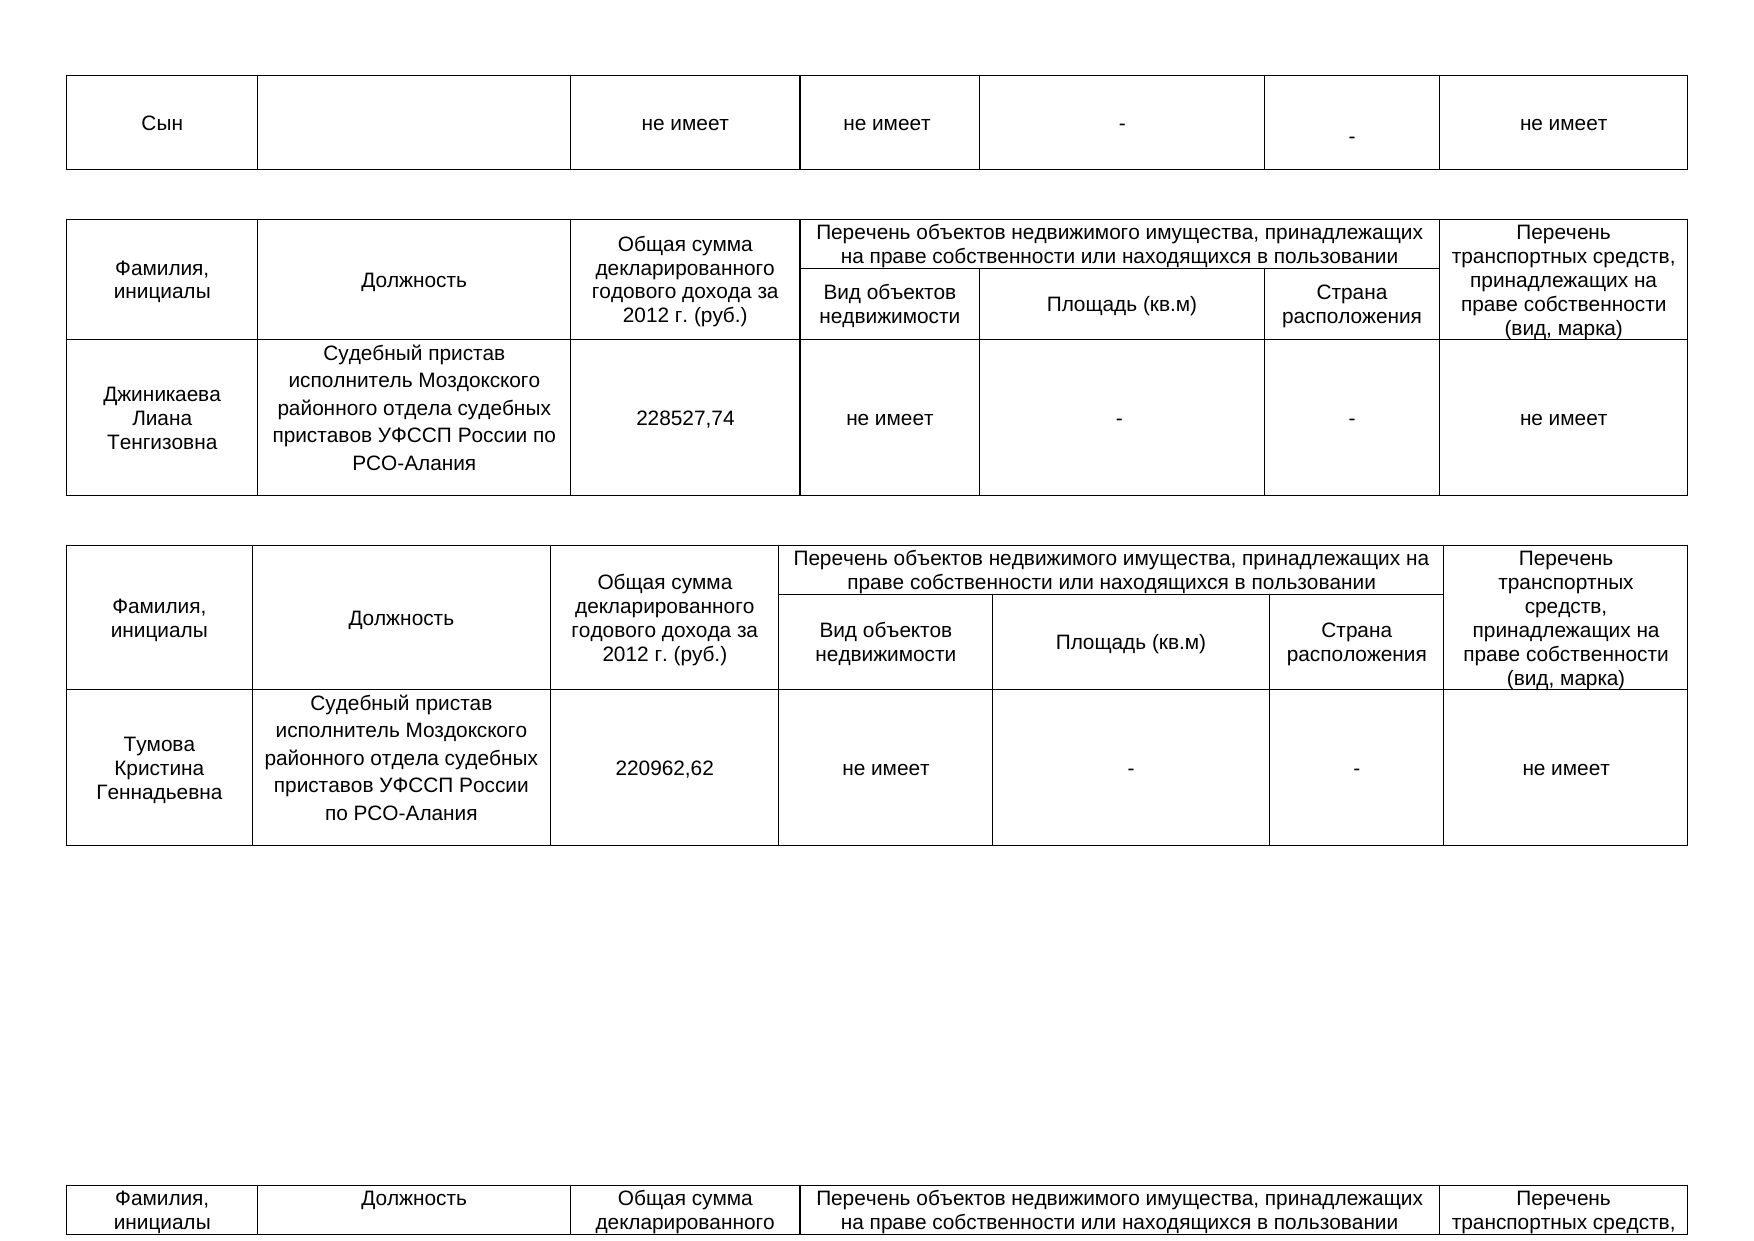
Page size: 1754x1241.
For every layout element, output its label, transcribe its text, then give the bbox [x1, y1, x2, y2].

table_cell [258, 76, 570, 169]
table_cell Площадь (кв.м) [980, 269, 1264, 339]
table_header Должность [258, 220, 570, 339]
table_cell - [993, 690, 1269, 845]
table_cell не имеет [1440, 76, 1687, 169]
table_cell - [1265, 76, 1439, 169]
table_cell не имеет [801, 340, 979, 495]
table_header Перечень транспортных средств, принадлежащих на праве собственности (вид, марка) [1444, 546, 1687, 689]
table_cell не имеет [801, 76, 979, 169]
table_cell Судебный пристав исполнитель Моздокского районного отдела судебных приставов УФССП России по РСО-Алания [253, 690, 550, 845]
table_header Должность [253, 546, 550, 689]
table_header Общая сумма декларированного [571, 1186, 799, 1233]
table_cell Страна расположения [1265, 269, 1439, 339]
table_header Должность [258, 1186, 570, 1233]
table_cell Страна расположения [1270, 595, 1443, 689]
table_cell Площадь (кв.м) [993, 595, 1269, 689]
table_cell - [1265, 340, 1439, 495]
table_header Фамилия, инициалы [67, 220, 257, 339]
table_header Перечень объектов недвижимого имущества, принадлежащих на праве собственности или находящихся в пользовании [779, 546, 1443, 593]
table_header Фамилия, инициалы [67, 1186, 257, 1233]
table_cell 220962,62 [551, 690, 778, 845]
table_cell не имеет [1444, 690, 1687, 845]
table_cell Вид объектов недвижимости [801, 269, 979, 339]
table_header Перечень транспортных средств, принадлежащих на праве собственности (вид, марка) [1440, 220, 1687, 339]
table_cell не имеет [779, 690, 992, 845]
table_cell сын [67, 76, 257, 169]
table_header Общая сумма декларированного годового дохода за 2012 г. (руб.) [571, 220, 799, 339]
table_header Фамилия, инициалы [67, 546, 252, 689]
table_header Перечень транспортных средств, [1440, 1186, 1687, 1233]
table_cell - [1270, 690, 1443, 845]
table_cell Вид объектов недвижимости [779, 595, 992, 689]
table_cell Джиникаева Лиана Тенгизовна [67, 340, 257, 495]
table_header Перечень объектов недвижимого имущества, принадлежащих на праве собственности или находящихся в пользовании [801, 220, 1439, 267]
table_cell - [980, 340, 1264, 495]
table_cell Тумова Кристина Геннадьевна [67, 690, 252, 845]
table_cell не имеет [1440, 340, 1687, 495]
table_cell Судебный пристав исполнитель Моздокского районного отдела судебных приставов УФССП России по РСО-Алания [258, 340, 570, 495]
table_cell - [980, 76, 1264, 169]
table_header Общая сумма декларированного годового дохода за 2012 г. (руб.) [551, 546, 778, 689]
table_cell не имеет [571, 76, 799, 169]
table_cell 228527,74 [571, 340, 799, 495]
table_header Перечень объектов недвижимого имущества, принадлежащих на праве собственности или находящихся в пользовании [801, 1186, 1439, 1233]
